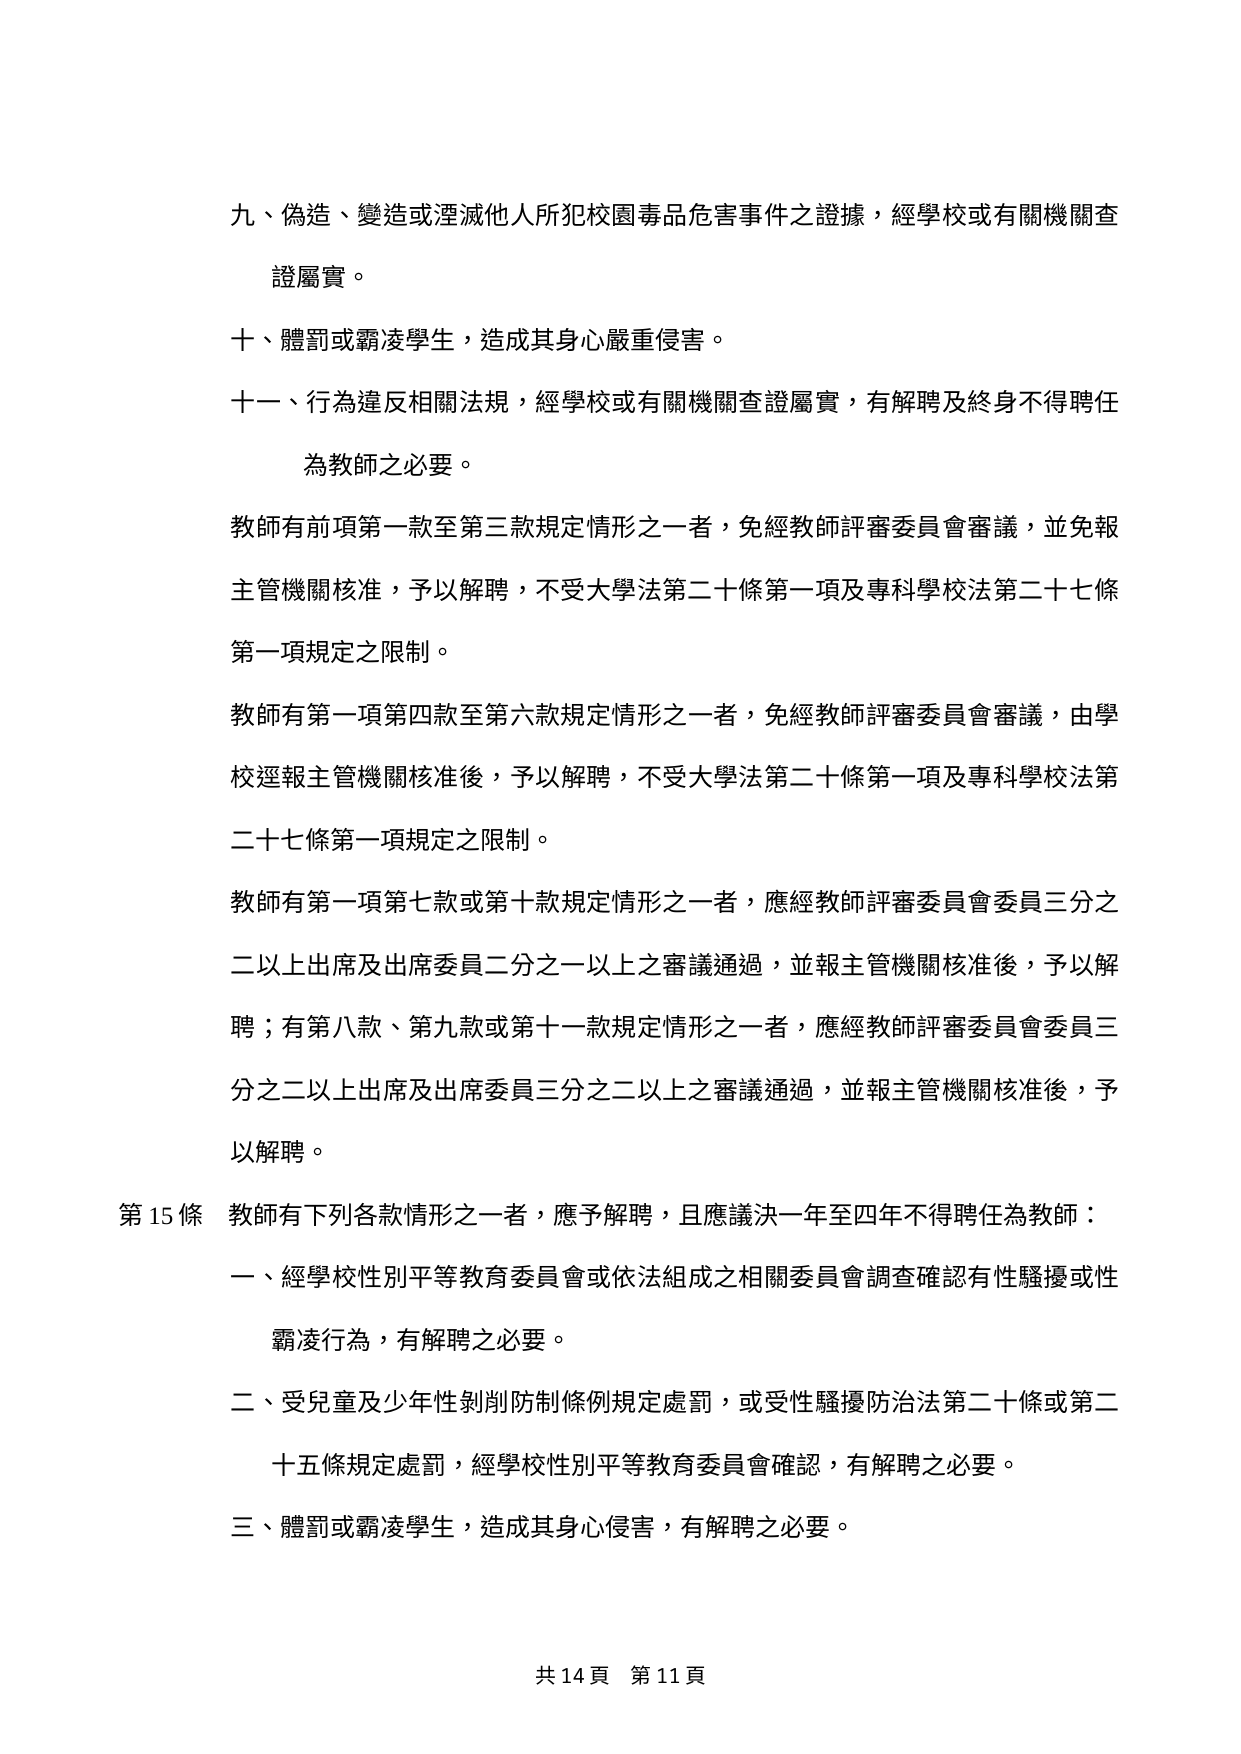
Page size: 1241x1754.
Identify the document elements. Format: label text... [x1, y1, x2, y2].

text 十一、行為違反相關法規，經學校或有關機關查證屬實，有解聘及終身不得聘任為教師之必要。 [230, 359, 1122, 484]
text 十、體罰或霸凌學生，造成其身心嚴重侵害。 [230, 297, 1122, 359]
text 教師有第一項第七款或第十款規定情形之一者，應經教師評審委員會委員三分之二以上出席及出席委員二分之一以上之審議通過，並報主管機關核准後，予以解聘；有第八款、第九款或第十一款規定情形之一者，應經教師評審委員會委員三分之二以上出席及出席委員三分之二以上之審議通過，並報主管機關核准後，予以解聘。 [230, 859, 1122, 1172]
text 教師有第一項第四款至第六款規定情形之一者，免經教師評審委員會審議，由學校逕報主管機關核准後，予以解聘，不受大學法第二十條第一項及專科學校法第二十七條第一項規定之限制。 [230, 672, 1122, 859]
text 二、受兒童及少年性剝削防制條例規定處罰，或受性騷擾防治法第二十條或第二十五條規定處罰，經學校性別平等教育委員會確認，有解聘之必要。 [230, 1359, 1122, 1484]
text 三、體罰或霸凌學生，造成其身心侵害，有解聘之必要。 [230, 1484, 1122, 1547]
text 九、偽造、變造或湮滅他人所犯校園毒品危害事件之證據，經學校或有關機關查證屬實。 [230, 172, 1122, 297]
text 一、經學校性別平等教育委員會或依法組成之相關委員會調查確認有性騷擾或性霸凌行為，有解聘之必要。 [230, 1234, 1122, 1359]
text 第15條 教師有下列各款情形之一者，應予解聘，且應議決一年至四年不得聘任為教師： [118, 1172, 1122, 1234]
text 教師有前項第一款至第三款規定情形之一者，免經教師評審委員會審議，並免報主管機關核准，予以解聘，不受大學法第二十條第一項及專科學校法第二十七條第一項規定之限制。 [230, 484, 1122, 672]
